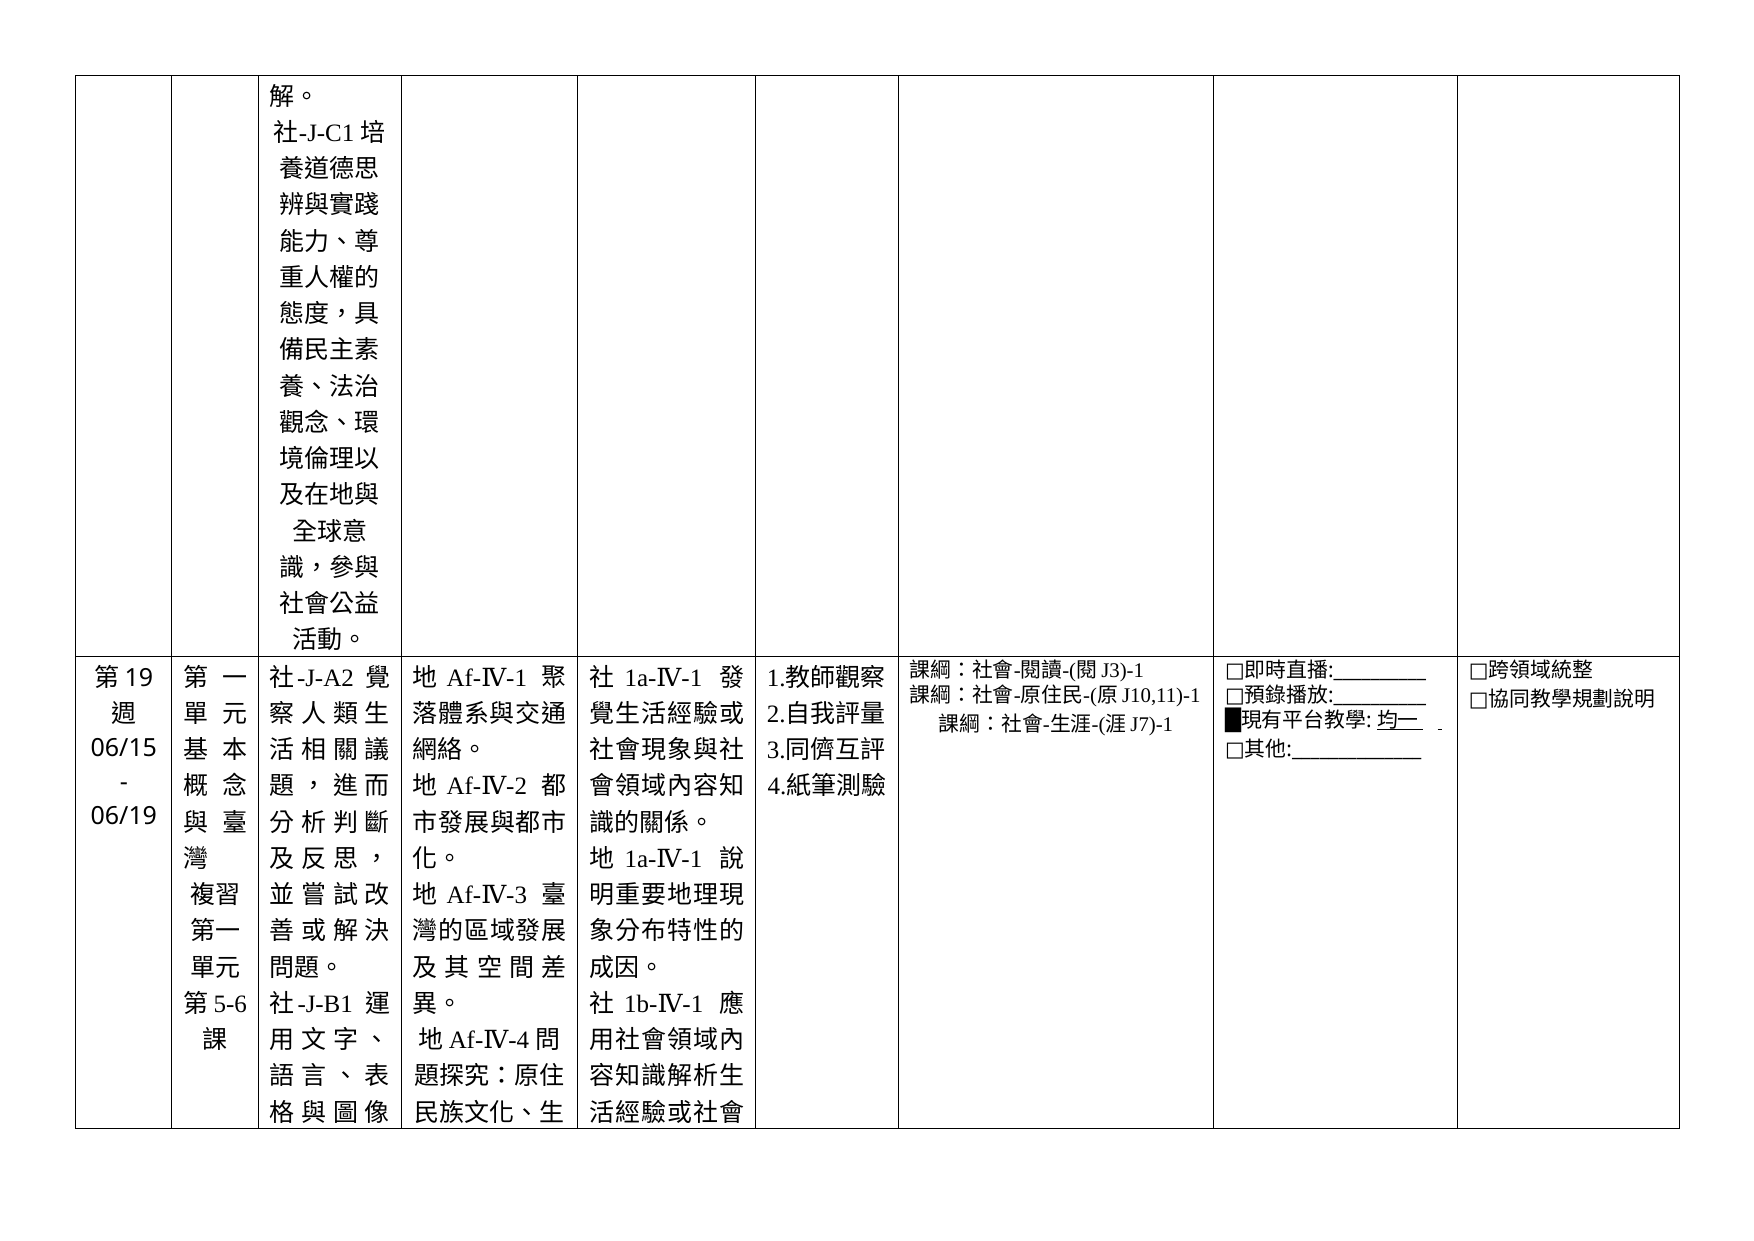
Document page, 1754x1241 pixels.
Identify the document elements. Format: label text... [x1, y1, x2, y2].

table_cell [578, 76, 755, 656]
table_cell □即時直播:__________ □預錄播放:__________ █現有平台教學: 均一 □其他:______________ [1214, 657, 1457, 1128]
table_cell [76, 76, 171, 656]
table_cell [899, 76, 1213, 656]
table_cell [1458, 76, 1679, 656]
table_cell □跨領域統整 □協同教學規劃說明 [1458, 657, 1679, 1128]
table_cell [756, 76, 898, 656]
table_cell 第19週 06/15-06/19 [76, 657, 171, 1128]
table_cell [172, 76, 258, 656]
table_cell 社-J-A2 覺察人類生活相關議題，進而分析判斷及反思，並嘗試改善或解決問題。 社-J-B1 運用文字、語言、表格與圖像 [259, 657, 401, 1128]
table_cell [1214, 76, 1457, 656]
table_cell 第一單元 基本概念與臺灣 複習第一單元第5-6課 [172, 657, 258, 1128]
table_cell 地Af-Ⅳ-1 聚落體系與交通網絡。 地Af-Ⅳ-2 都市發展與都市化。 地Af-Ⅳ-3 臺灣的區域發展及其空間差異。 地Af-Ⅳ-4 問題探究：原住民族文化、生 [402, 657, 577, 1128]
table_cell 課綱：社會-閱讀-(閱J3)-1 課綱：社會-原住民-(原J10,11)-1 課綱：社會-生涯-(涯J7)-1 [899, 657, 1213, 1128]
table_cell 社1a-Ⅳ-1 發覺生活經驗或社會現象與社會領域內容知識的關係。 地1a-Ⅳ-1 說明重要地理現象分布特性的成因。 社1b-Ⅳ-1 應用社會領域內容知識解析生活經驗或社會 [578, 657, 755, 1128]
table_cell 解。 社-J-C1 培養道德思辨與實踐能力、尊重人權的態度，具備民主素養、法治觀念、環境倫理以及在地與全球意識，參與社會公益活動。 [259, 76, 401, 656]
table_cell [402, 76, 577, 656]
table_cell 1.教師觀察 2.自我評量 3.同儕互評 4.紙筆測驗 [756, 657, 898, 1128]
